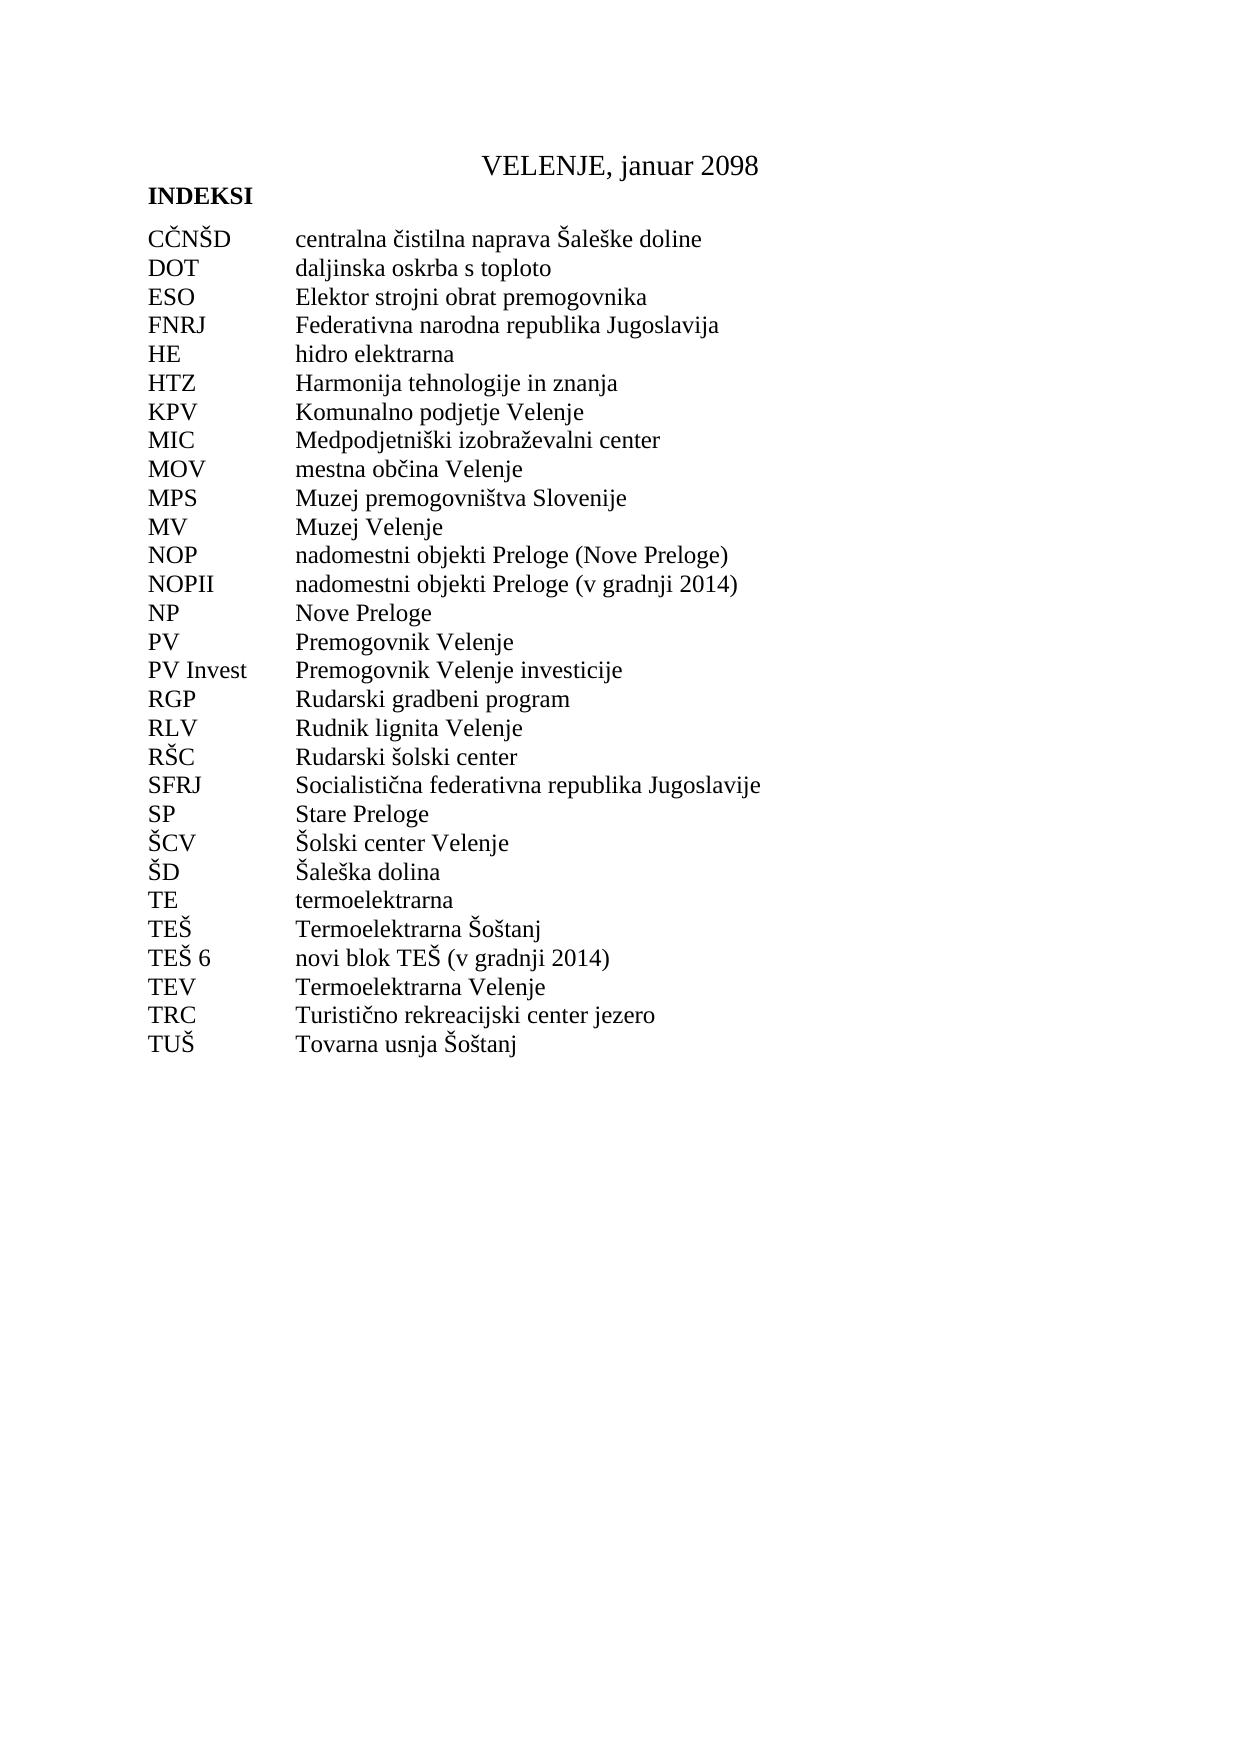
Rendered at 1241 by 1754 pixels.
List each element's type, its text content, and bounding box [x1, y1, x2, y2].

text MOV mestna občina Velenje [148, 454, 1093, 483]
text SP Stare Preloge [148, 799, 1093, 828]
text TRC Turistično rekreacijski center jezero [148, 1001, 1093, 1029]
text TEŠ Termoelektrarna Šoštanj [148, 914, 1093, 943]
text HE hidro elektrarna [148, 339, 1093, 368]
text TEV Termoelektrarna Velenje [148, 972, 1093, 1001]
text VELENJE, januar 2098 [148, 148, 1093, 181]
text SFRJ Socialistična federativna republika Jugoslavije [148, 771, 1093, 799]
text RGP Rudarski gradbeni program [148, 684, 1093, 713]
text MV Muzej Velenje [148, 512, 1093, 541]
text ESO Elektor strojni obrat premogovnika [148, 282, 1093, 311]
subtitle INDEKSI [148, 181, 1093, 210]
text ŠD Šaleška dolina [148, 857, 1093, 886]
text RŠC Rudarski šolski center [148, 742, 1093, 771]
text ŠCV Šolski center Velenje [148, 828, 1093, 857]
text PV Invest Premogovnik Velenje investicije [148, 656, 1093, 684]
text FNRJ Federativna narodna republika Jugoslavija [148, 311, 1093, 339]
text TUŠ Tovarna usnja Šoštanj [148, 1029, 1093, 1058]
text NOP nadomestni objekti Preloge (Nove Preloge) [148, 541, 1093, 569]
text KPV Komunalno podjetje Velenje [148, 397, 1093, 426]
text TEŠ 6 novi blok TEŠ (v gradnji 2014) [148, 943, 1093, 972]
text TE termoelektrarna [148, 886, 1093, 914]
text PV Premogovnik Velenje [148, 627, 1093, 656]
text MPS Muzej premogovništva Slovenije [148, 483, 1093, 512]
text CČNŠD centralna čistilna naprava Šaleške doline [148, 224, 1093, 253]
text RLV Rudnik lignita Velenje [148, 713, 1093, 742]
text DOT daljinska oskrba s toploto [148, 253, 1093, 282]
text NOPII nadomestni objekti Preloge (v gradnji 2014) [148, 569, 1093, 598]
text MIC Medpodjetniški izobraževalni center [148, 426, 1093, 454]
text HTZ Harmonija tehnologije in znanja [148, 368, 1093, 397]
text NP Nove Preloge [148, 598, 1093, 627]
